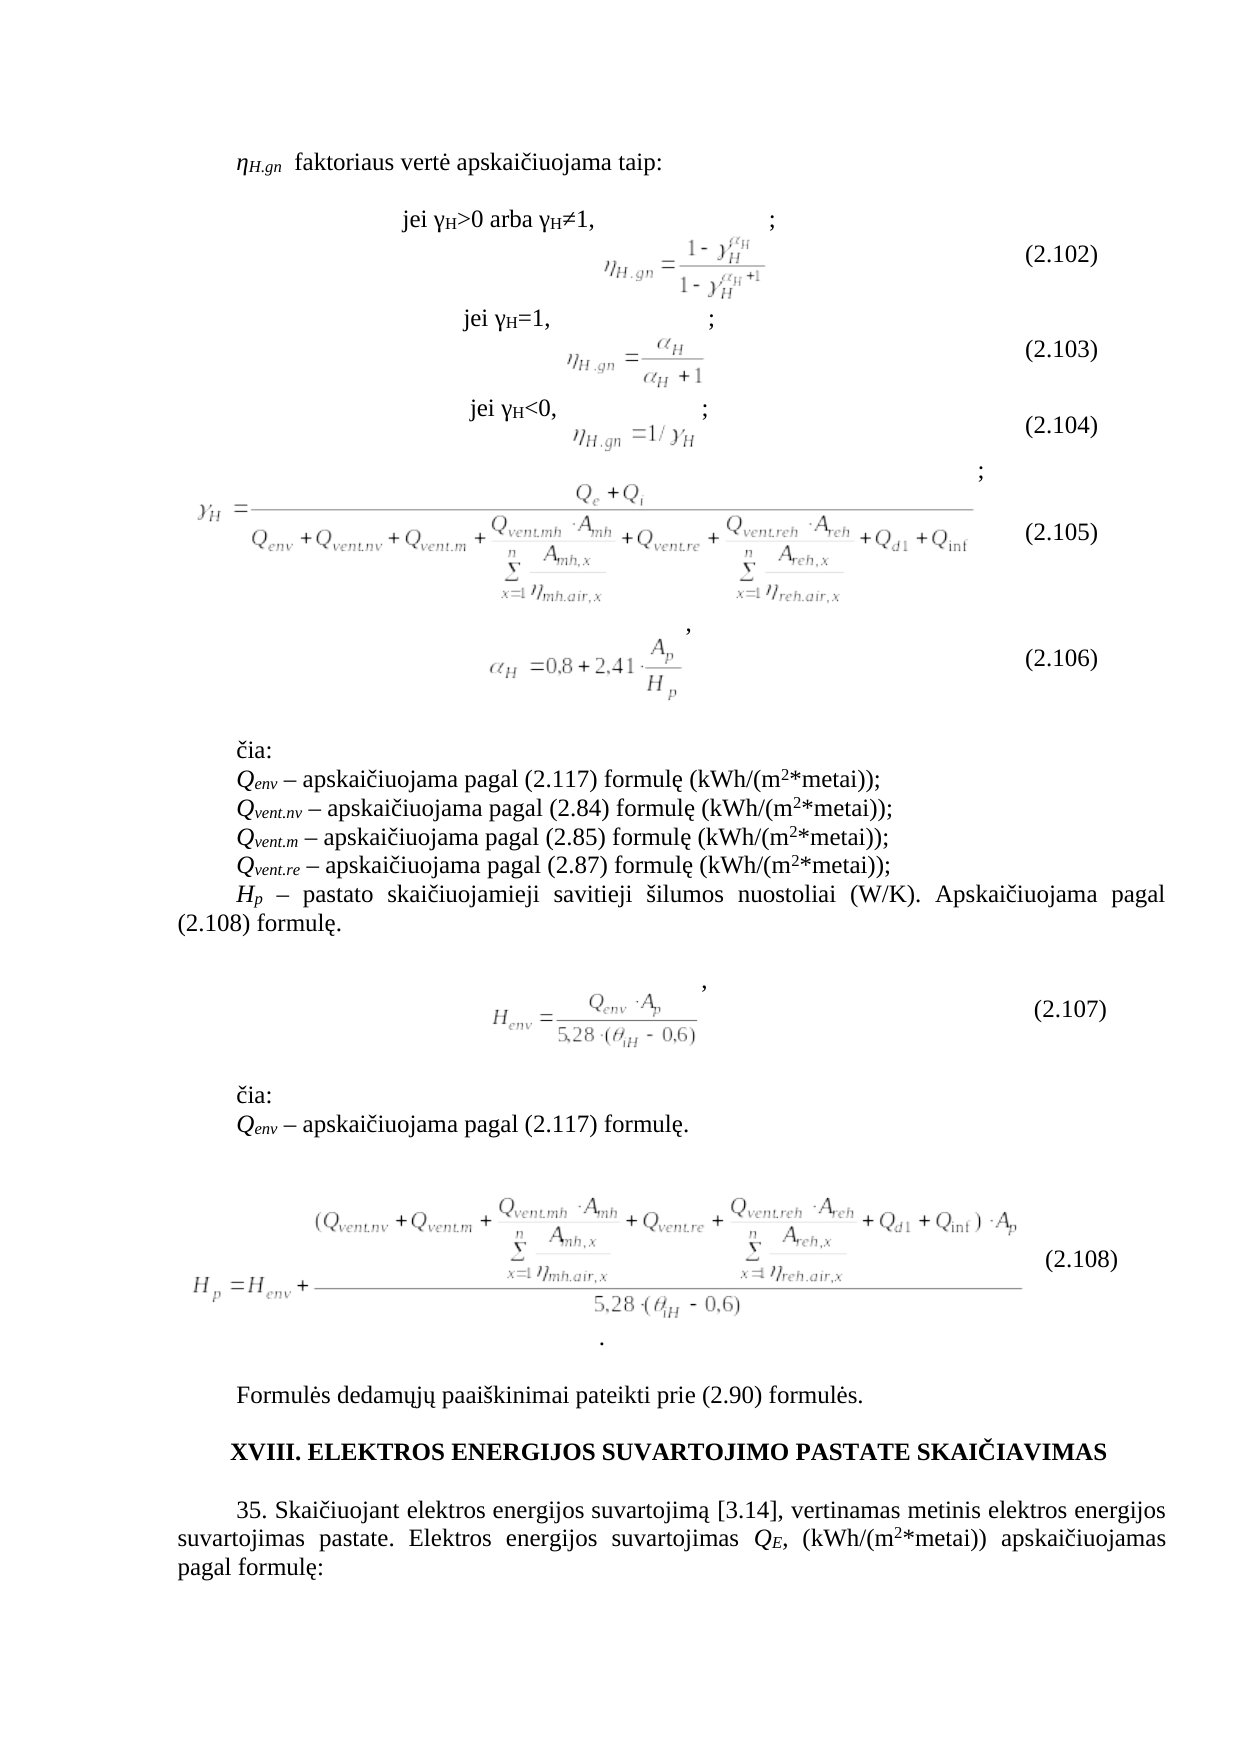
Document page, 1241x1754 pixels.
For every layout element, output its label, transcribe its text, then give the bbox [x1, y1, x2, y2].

text čia: [177, 736, 1166, 764]
text etaηH.gn faktoriaus vertė apskaičiuojama taip: [177, 147, 1166, 176]
text Qvent.nv – apskaičiuojama pagal (2.84) formulę (kWh/(m2*metai)); [177, 793, 1166, 822]
table_header H(env)=(Q(env)*A(p))/5,28*(theta(iH)–0,6), [177, 966, 1018, 1052]
table_header (2.107) [1018, 966, 1122, 1052]
text Qvent.m – apskaičiuojama pagal (2.85) formulę (kWh/(m2*metai)); [177, 822, 1166, 851]
table_cell formulė; [177, 455, 1001, 608]
table_cell (2.103) [1001, 303, 1122, 393]
table_header (2.102) [1001, 204, 1122, 303]
table_header formulė. [177, 1167, 1026, 1351]
text čia: [177, 1081, 1166, 1109]
table_header (2.108) [1026, 1167, 1137, 1351]
text xviii. Elektros energijos suvartojimo pastate skaičiavimas [177, 1437, 1166, 1466]
text Qenv – apskaičiuojama pagal (2.117) formulę. [177, 1109, 1166, 1138]
text Formulės dedamųjų paaiškinimai pateikti prie (2.90) formulės. [177, 1380, 1166, 1408]
table_header jei gamaγH>0 arba gamaγH≠1, eta(H.gn)=(1–gama^alfa(H)(H))/(1–gama^(alfa(H)+1)(H)); [177, 204, 1001, 303]
table_cell jei gamaγH<0, eta(H.gn)=1/gama(H); [177, 393, 1001, 455]
table_cell (2.105) [1001, 455, 1122, 608]
text 35. Skaičiuojant elektros energijos suvartojimą [3.14], vertinamas metinis elektros energijos suvartojimas pastate. Elektros energijos suvartojimas QE, (kWh/(m2*metai)) apskaičiuojamas pagal formulę: [177, 1495, 1166, 1581]
table_cell (2.106) [1001, 608, 1122, 707]
table_cell jei gamaγH=1, eta(H.gn)=alfa(H)/(alfa(H)+1); [177, 303, 1001, 393]
table_cell (2.104) [1001, 393, 1122, 455]
text Hp – pastato skaičiuojamieji savitieji šilumos nuostoliai (W/K). Apskaičiuojama pagal (2.108) formulę. [177, 879, 1166, 937]
text Qenv – apskaičiuojama pagal (2.117) formulę (kWh/(m2*metai)); [177, 764, 1166, 793]
text Qvent.re – apskaičiuojama pagal (2.87) formulę (kWh/(m2*metai)); [177, 851, 1166, 879]
table_cell alfa(H)=0,8+2,41*A(p)/H(p), [177, 608, 1001, 707]
